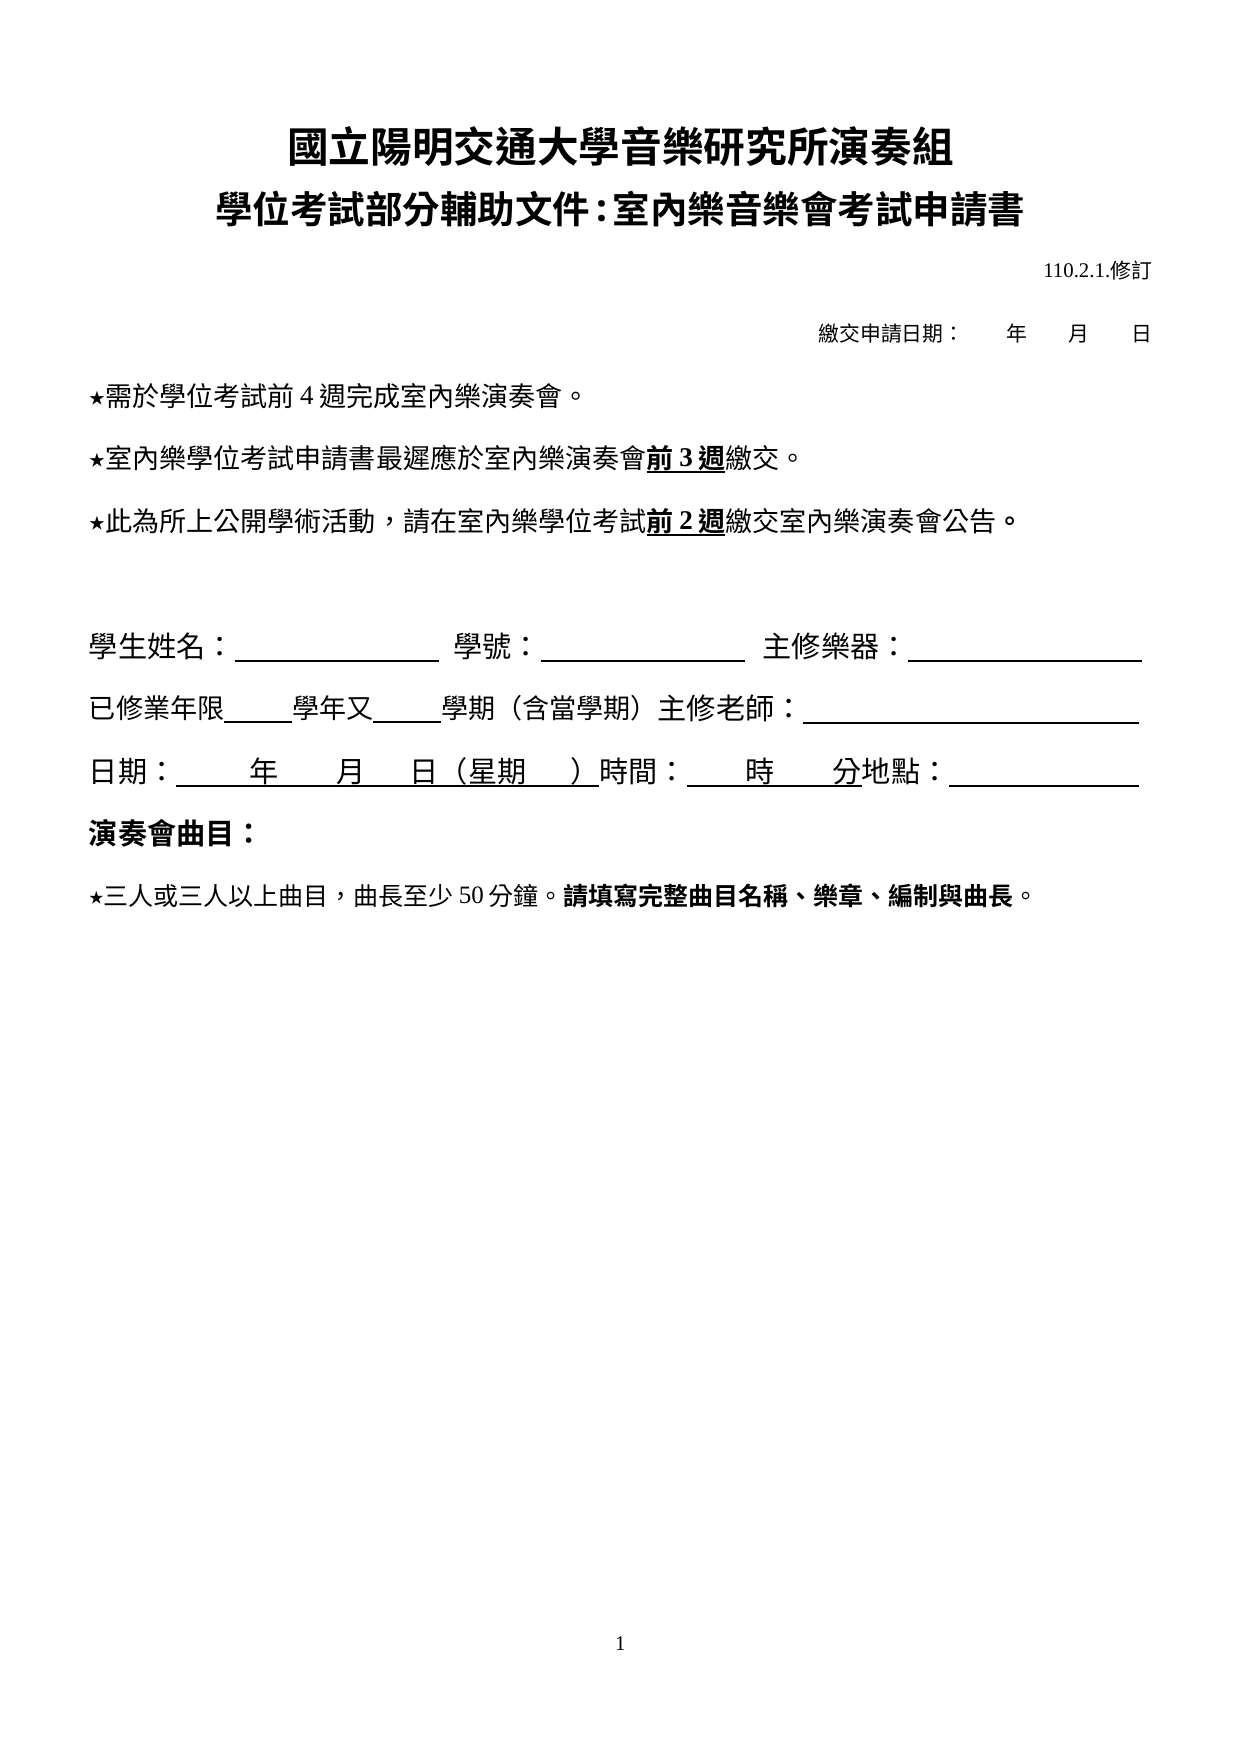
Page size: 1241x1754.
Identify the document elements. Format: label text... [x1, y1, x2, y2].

text 學生姓名： 學號： .主修樂器： . [89, 603, 1152, 665]
text 已修業年限 學年又 學期（含當學期）主修老師： . [89, 665, 1152, 728]
text ★此為所上公開學術活動，請在室內樂學位考試前2週繳交室內樂演奏會公告。 [89, 478, 1152, 540]
text ★室內樂學位考試申請書最遲應於室內樂演奏會前3週繳交。 [89, 415, 1152, 478]
text 演奏會曲目： [89, 790, 1152, 853]
text ★三人或三人以上曲目，曲長至少50分鐘。請填寫完整曲目名稱、樂章、編制與曲長。 [89, 853, 1152, 915]
text 國立陽明交通大學音樂研究所演奏組 [89, 103, 1152, 165]
text ★需於學位考試前4週完成室內樂演奏會。 [89, 353, 1152, 415]
text 繳交申請日期： 年 月 日 [89, 290, 1152, 353]
text 學位考試部分輔助文件:室內樂音樂會考試申請書 [89, 165, 1152, 228]
text 110.2.1.修訂 [89, 228, 1152, 290]
text 日期： 年 月 日（星期 ）時間： 時 分地點： . [89, 728, 1152, 790]
